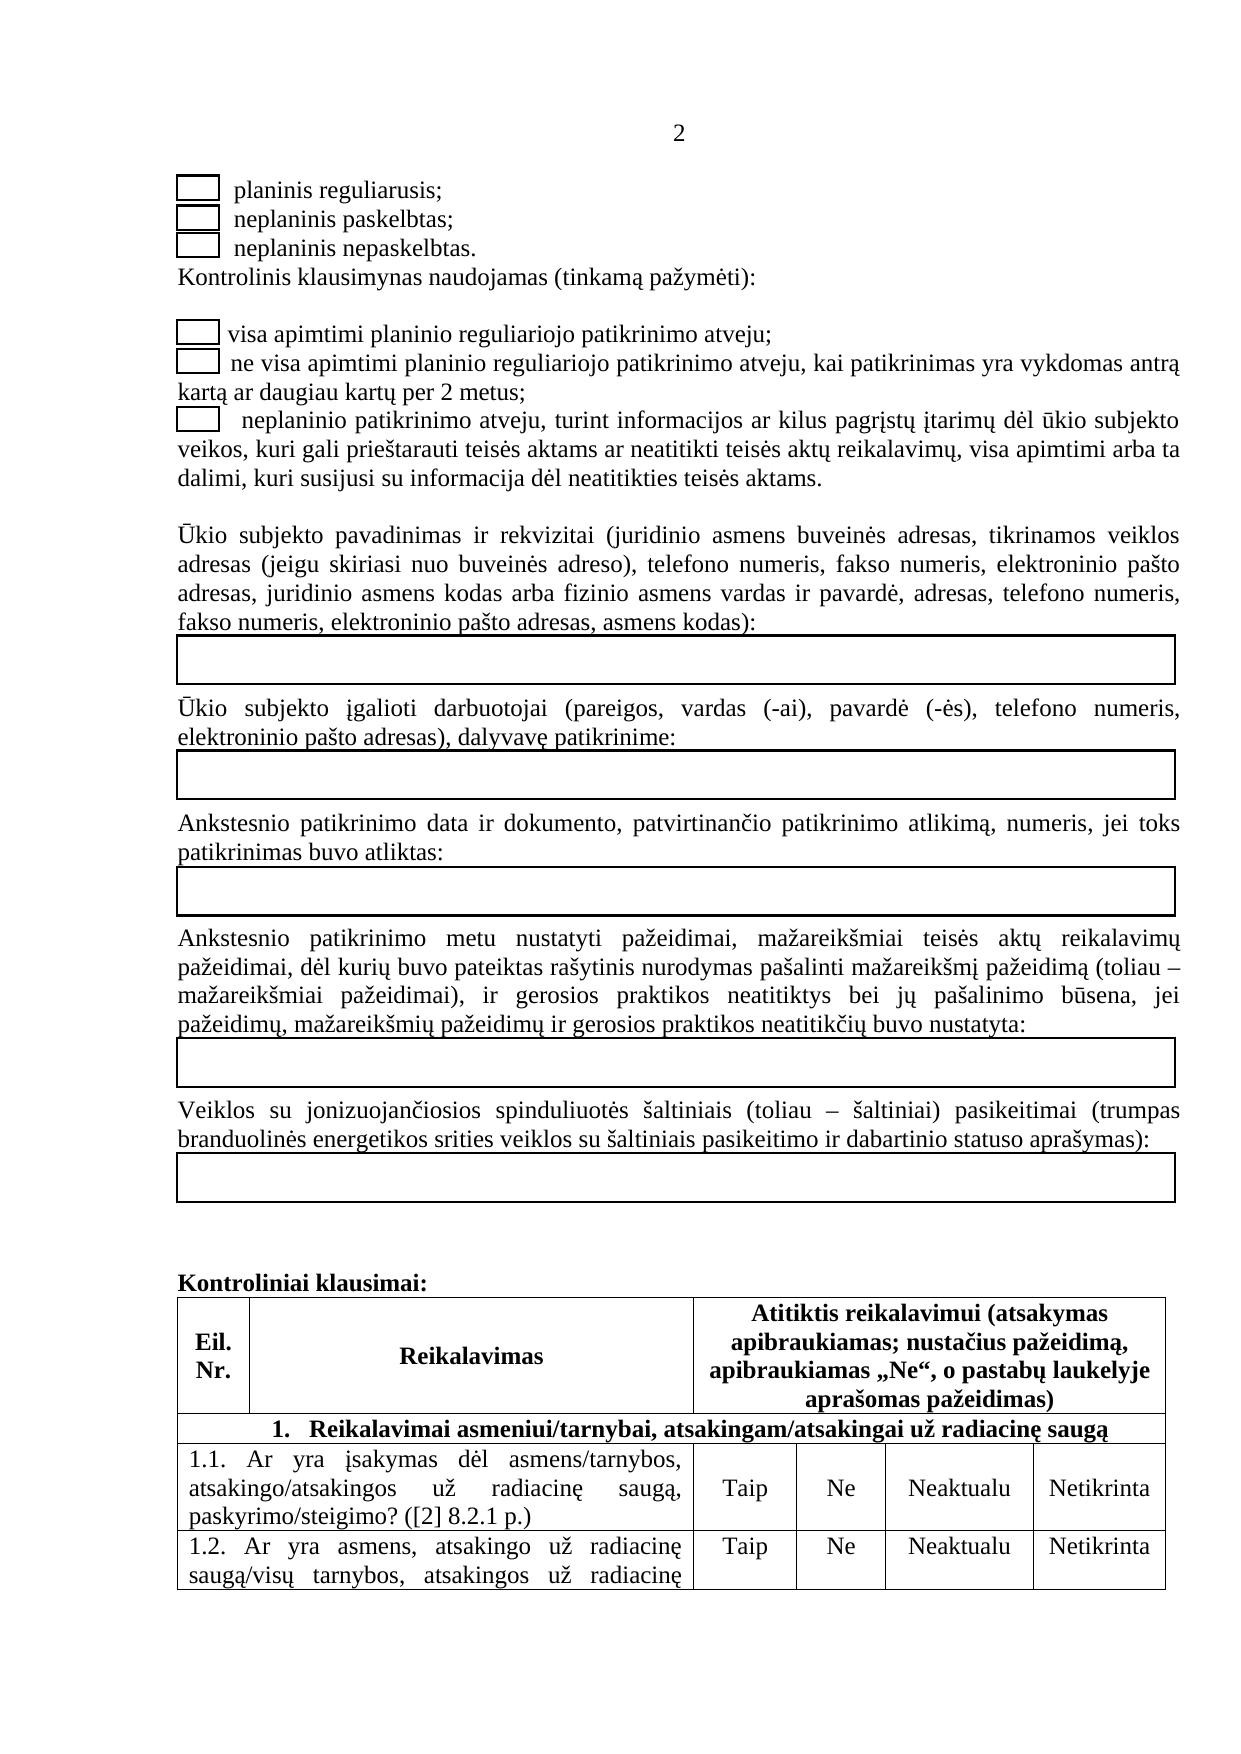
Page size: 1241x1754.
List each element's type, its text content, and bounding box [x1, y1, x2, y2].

table_header Eil. Nr. [178, 1298, 249, 1413]
text Kontrolinis klausimynas naudojamas (tinkamą pažymėti): [177, 262, 1181, 291]
table_cell Netikrinta [1034, 1444, 1165, 1530]
text Ūkio subjekto pavadinimas ir rekvizitai (juridinio asmens buveinės adresas, tikrinamos veiklos adresas (jeigu skiriasi nuo buveinės adreso), telefono numeris, fakso numeris, elektroninio pašto adresas, juridinio asmens kodas arba fizinio asmens vardas ir pavardė, adresas, telefono numeris, fakso numeris, elektroninio pašto adresas, asmens kodas): [177, 521, 1181, 636]
table_cell Ne [797, 1444, 885, 1530]
table_cell Neaktualu [886, 1444, 1033, 1530]
table_header Reikalavimas [250, 1298, 693, 1413]
table_cell 1.2. Ar yra asmens, atsakingo už radiacinę saugą/visų tarnybos, atsakingos už radiacinę [178, 1531, 693, 1589]
table_cell Taip [694, 1444, 796, 1530]
table_cell Ne [797, 1531, 885, 1589]
table_header Atitiktis reikalavimui (atsakymas apibraukiamas; nustačius pažeidimą, apibraukiamas „Ne“, o pastabų laukelyje aprašomas pažeidimas) [694, 1298, 1165, 1413]
text neplaninis nepaskelbtas. [177, 233, 1181, 262]
text neplaninis paskelbtas; [177, 204, 1181, 233]
text planinis reguliarusis; [177, 176, 1181, 204]
text Veiklos su jonizuojančiosios spinduliuotės šaltiniais (toliau – šaltiniai) pasikeitimai (trumpas branduolinės energetikos srities veiklos su šaltiniais pasikeitimo ir dabartinio statuso aprašymas): [177, 1096, 1181, 1153]
table_cell 1. Reikalavimai asmeniui/tarnybai, atsakingam/atsakingai už radiacinę saugą [178, 1414, 1165, 1443]
text Kontroliniai klausimai: [177, 1268, 1181, 1297]
text Ankstesnio patikrinimo metu nustatyti pažeidimai, mažareikšmiai teisės aktų reikalavimų pažeidimai, dėl kurių buvo pateiktas rašytinis nurodymas pašalinti mažareikšmį pažeidimą (toliau – mažareikšmiai pažeidimai), ir gerosios praktikos neatitiktys bei jų pašalinimo būsena, jei pažeidimų, mažareikšmių pažeidimų ir gerosios praktikos neatitikčių buvo nustatyta: [177, 923, 1181, 1038]
text visa apimtimi planinio reguliariojo patikrinimo atveju; [177, 319, 1181, 348]
text Ūkio subjekto įgalioti darbuotojai (pareigos, vardas (-ai), pavardė (-ės), telefono numeris, elektroninio pašto adresas), dalyvavę patikrinime: [177, 693, 1181, 751]
text neplaninio patikrinimo atveju, turint informacijos ar kilus pagrįstų įtarimų dėl ūkio subjekto veikos, kuri gali prieštarauti teisės aktams ar neatitikti teisės aktų reikalavimų, visa apimtimi arba ta dalimi, kuri susijusi su informacija dėl neatitikties teisės aktams. [177, 406, 1181, 492]
table_cell Neaktualu [886, 1531, 1033, 1589]
table_cell Netikrinta [1034, 1531, 1165, 1589]
text Ankstesnio patikrinimo data ir dokumento, patvirtinančio patikrinimo atlikimą, numeris, jei toks patikrinimas buvo atliktas: [177, 808, 1181, 866]
text ne visa apimtimi planinio reguliariojo patikrinimo atveju, kai patikrinimas yra vykdomas antrą kartą ar daugiau kartų per 2 metus; [177, 348, 1181, 406]
table_cell Taip [694, 1531, 796, 1589]
table_cell 1.1. Ar yra įsakymas dėl asmens/tarnybos, atsakingo/atsakingos už radiacinę saugą, paskyrimo/steigimo? ([2] 8.2.1 p.) [178, 1444, 693, 1530]
